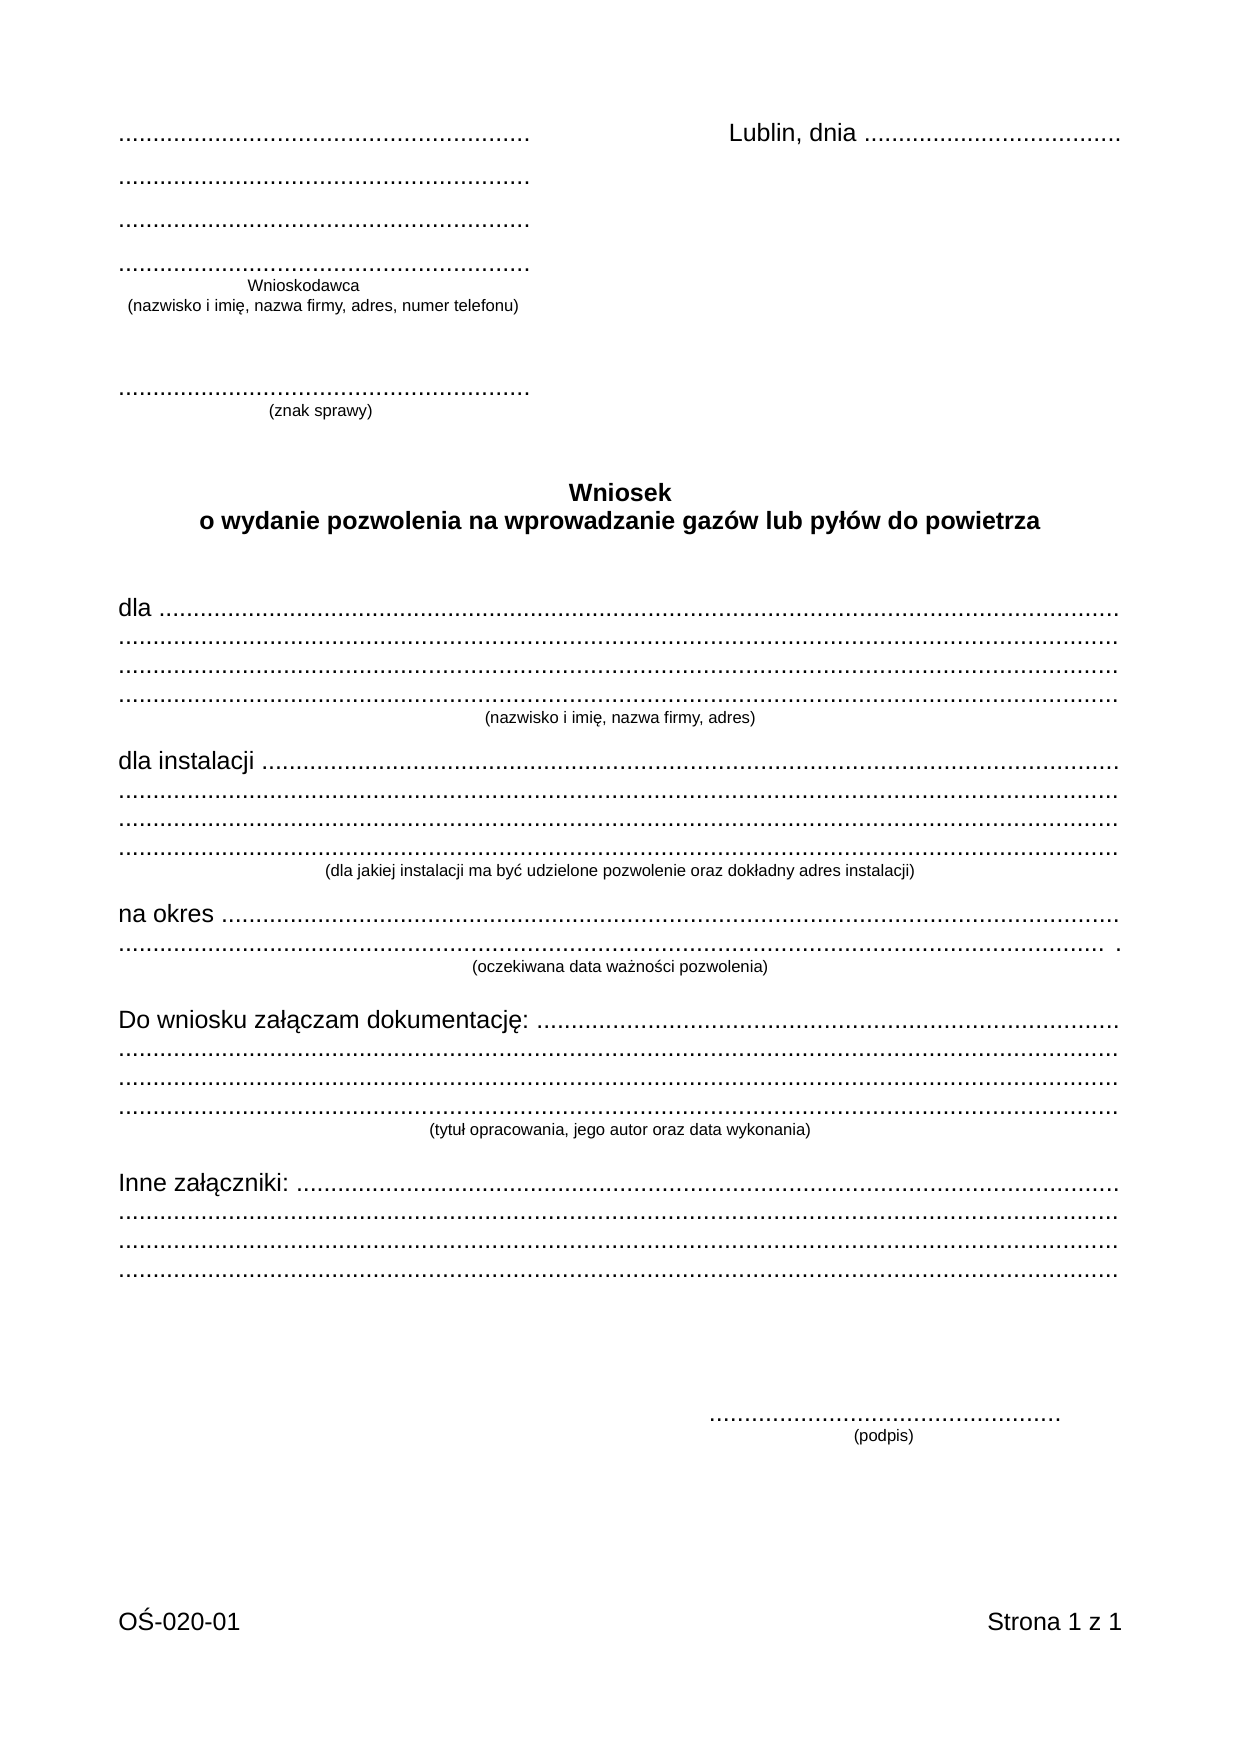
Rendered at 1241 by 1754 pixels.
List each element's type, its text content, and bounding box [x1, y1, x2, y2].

text (oczekiwana data ważności pozwolenia) [118, 957, 1122, 976]
text (podpis) [853, 1426, 1122, 1445]
text Wniosek [118, 477, 1122, 506]
text Inne załączniki: [118, 1167, 1122, 1196]
text (dla jakiej instalacji ma być udzielone pozwolenie oraz dokładny adres instalacji) [118, 861, 1122, 880]
text (nazwisko i imię, nazwa firmy, adres, numer telefonu) [118, 295, 1122, 314]
text dla instalacji [118, 746, 1122, 774]
text (tytuł opracowania, jego autor oraz data wykonania) [118, 1119, 1122, 1139]
text (nazwisko i imię, nazwa firmy, adres) [118, 707, 1122, 727]
text dla [118, 592, 1122, 621]
text Do wniosku załączam dokumentację: [118, 1004, 1122, 1033]
text (znak sprawy) [269, 401, 1122, 420]
text na okres [118, 899, 1122, 928]
text Lublin, dnia [118, 118, 1122, 147]
text Wnioskodawca [241, 276, 1122, 295]
text o wydanie pozwolenia na wprowadzanie gazów lub pyłów do powietrza [118, 506, 1122, 535]
text . [118, 928, 1122, 957]
